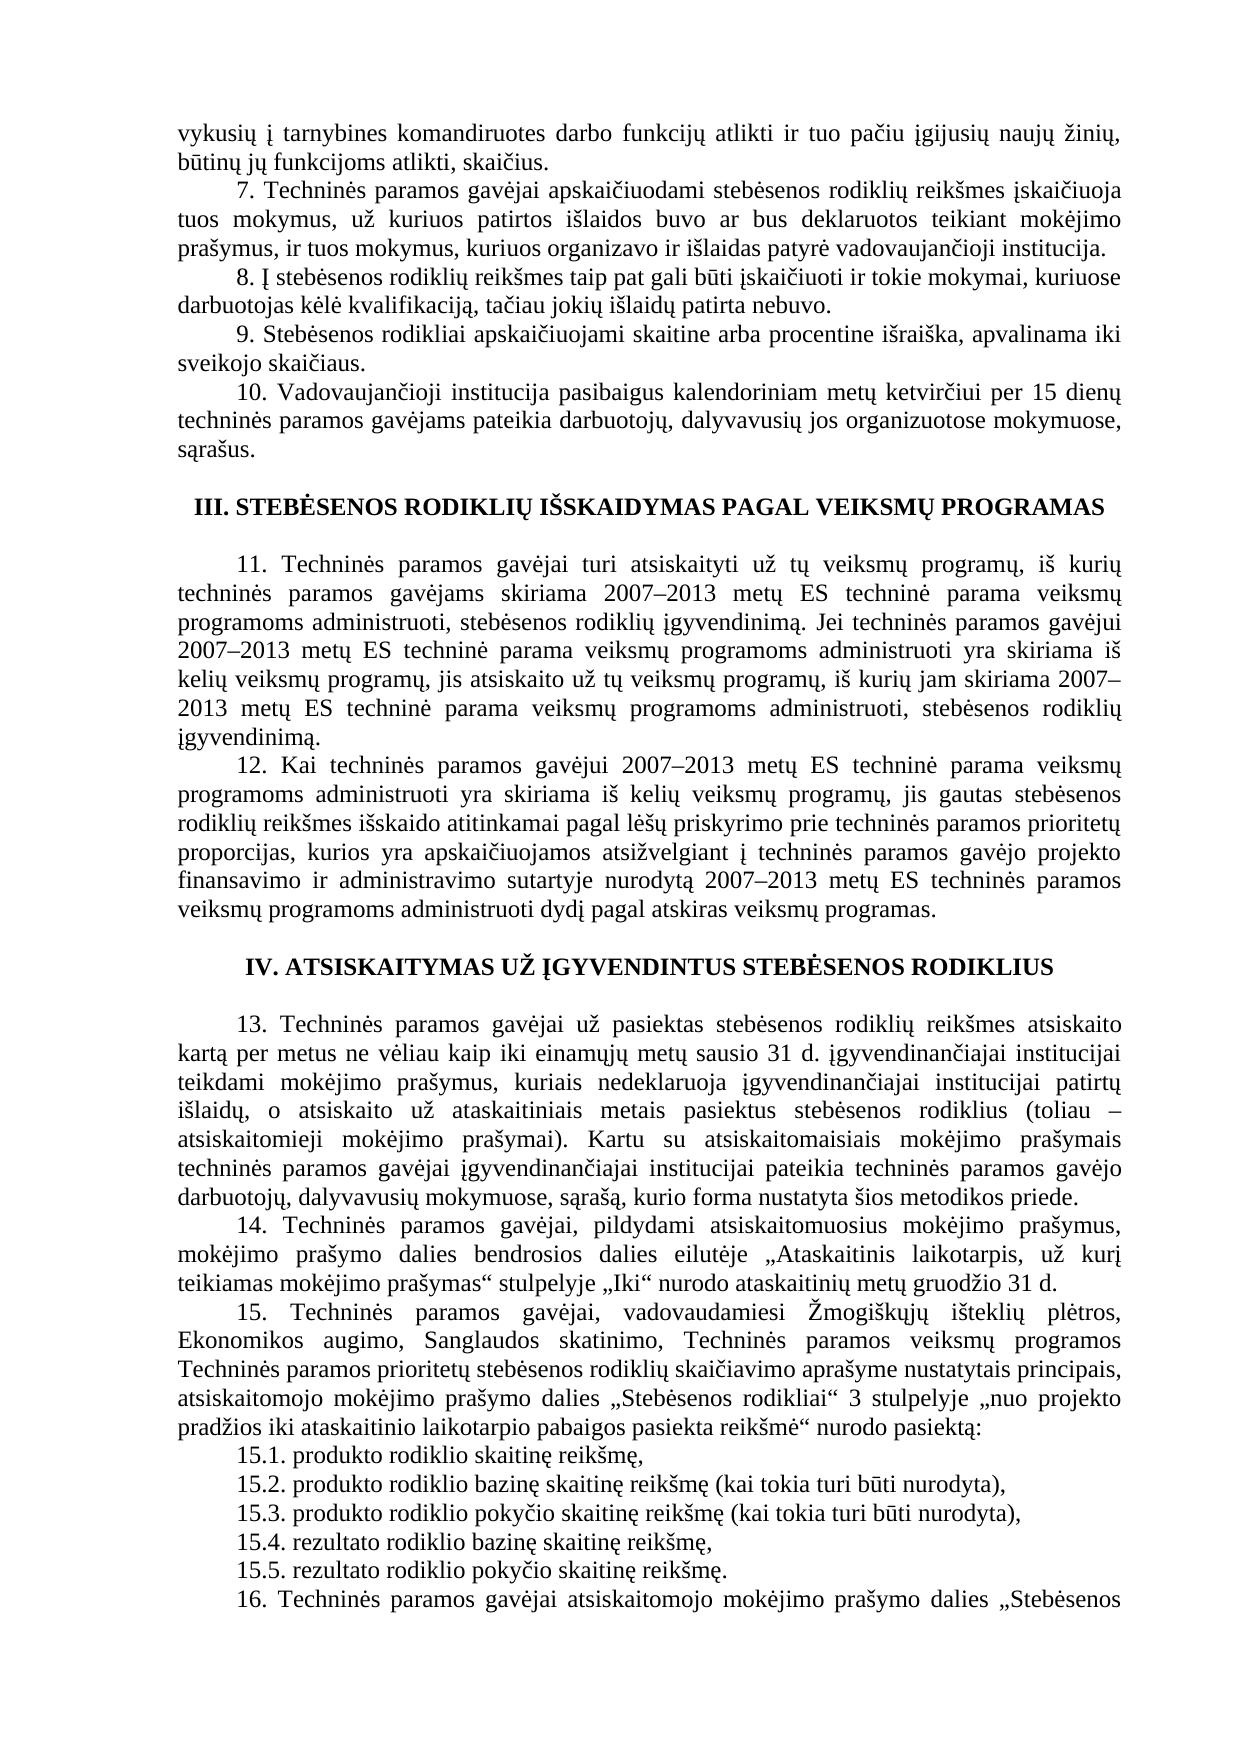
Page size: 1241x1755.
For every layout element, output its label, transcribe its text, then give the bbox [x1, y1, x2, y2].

text IV. Atsiskaitymas už įgyvendintus stebėsenos rodiklius [177, 952, 1122, 981]
text 15.5. rezultato rodiklio pokyčio skaitinę reikšmę. [177, 1556, 1122, 1584]
text 15.4. rezultato rodiklio bazinę skaitinę reikšmę, [177, 1527, 1122, 1556]
text III. Stebėsenos rodiklių išskaidymas pagal veiksmų programas [177, 492, 1122, 521]
text 15. Techninės paramos gavėjai, vadovaudamiesi Žmogiškųjų išteklių plėtros, Ekonomikos augimo, Sanglaudos skatinimo, Techninės paramos veiksmų programos Techninės paramos prioritetų stebėsenos rodiklių skaičiavimo aprašyme nustatytais principais, atsiskaitomojo mokėjimo prašymo dalies „Stebėsenos rodikliai“ 3 stulpelyje „nuo projekto pradžios iki ataskaitinio laikotarpio pabaigos pasiekta reikšmė“ nurodo pasiektą: [177, 1297, 1122, 1441]
text 14. Techninės paramos gavėjai, pildydami atsiskaitomuosius mokėjimo prašymus, mokėjimo prašymo dalies bendrosios dalies eilutėje „Ataskaitinis laikotarpis, už kurį teikiamas mokėjimo prašymas“ stulpelyje „Iki“ nurodo ataskaitinių metų gruodžio 31 d. [177, 1211, 1122, 1297]
text 9. Stebėsenos rodikliai apskaičiuojami skaitine arba procentine išraiška, apvalinama iki sveikojo skaičiaus. [177, 319, 1122, 377]
text 12. Kai techninės paramos gavėjui 2007–2013 metų ES techninė parama veiksmų programoms administruoti yra skiriama iš kelių veiksmų programų, jis gautas stebėsenos rodiklių reikšmes išskaido atitinkamai pagal lėšų priskyrimo prie techninės paramos prioritetų proporcijas, kurios yra apskaičiuojamos atsižvelgiant į techninės paramos gavėjo projekto finansavimo ir administravimo sutartyje nurodytą 2007–2013 metų ES techninės paramos veiksmų programoms administruoti dydį pagal atskiras veiksmų programas. [177, 751, 1122, 923]
text 15.1. produkto rodiklio skaitinę reikšmę, [177, 1441, 1122, 1469]
text 10. Vadovaujančioji institucija pasibaigus kalendoriniam metų ketvirčiui per 15 dienų techninės paramos gavėjams pateikia darbuotojų, dalyvavusių jos organizuotose mokymuose, sąrašus. [177, 377, 1122, 463]
text 13. techninės paramos gavėjai už pasiektas stebėsenos rodiklių reikšmes atsiskaito kartą per metus ne vėliau kaip iki einamųjų metų sausio 31 d. įgyvendinančiajai institucijai teikdami mokėjimo prašymus, kuriais nedeklaruoja įgyvendinančiajai institucijai patirtų išlaidų, o atsiskaito už ataskaitiniais metais pasiektus stebėsenos rodiklius (toliau – atsiskaitomieji mokėjimo prašymai). Kartu su atsiskaitomaisiais mokėjimo prašymais techninės paramos gavėjai įgyvendinančiajai institucijai pateikia techninės paramos gavėjo darbuotojų, dalyvavusių mokymuose, sąrašą, kurio forma nustatyta šios metodikos priede. [177, 1009, 1122, 1211]
text 15.3. produkto rodiklio pokyčio skaitinę reikšmę (kai tokia turi būti nurodyta), [177, 1498, 1122, 1527]
text 8. Į stebėsenos rodiklių reikšmes taip pat gali būti įskaičiuoti ir tokie mokymai, kuriuose darbuotojas kėlė kvalifikaciją, tačiau jokių išlaidų patirta nebuvo. [177, 262, 1122, 319]
text 15.2. produkto rodiklio bazinę skaitinę reikšmę (kai tokia turi būti nurodyta), [177, 1469, 1122, 1498]
text vykusių į tarnybines komandiruotes darbo funkcijų atlikti ir tuo pačiu įgijusių naujų žinių, būtinų jų funkcijoms atlikti, skaičius. [177, 118, 1122, 176]
text 16. Techninės paramos gavėjai atsiskaitomojo mokėjimo prašymo dalies „Stebėsenos [177, 1584, 1122, 1613]
text 11. techninės paramos gavėjai turi atsiskaityti už tų veiksmų programų, iš kurių techninės paramos gavėjams skiriama 2007–2013 metų ES techninė parama veiksmų programoms administruoti, stebėsenos rodiklių įgyvendinimą. Jei techninės paramos gavėjui 2007–2013 metų ES techninė parama veiksmų programoms administruoti yra skiriama iš kelių veiksmų programų, jis atsiskaito už tų veiksmų programų, iš kurių jam skiriama 2007–2013 metų ES techninė parama veiksmų programoms administruoti, stebėsenos rodiklių įgyvendinimą. [177, 549, 1122, 751]
text 7. Techninės paramos gavėjai apskaičiuodami stebėsenos rodiklių reikšmes įskaičiuoja tuos mokymus, už kuriuos patirtos išlaidos buvo ar bus deklaruotos teikiant mokėjimo prašymus, ir tuos mokymus, kuriuos organizavo ir išlaidas patyrė vadovaujančioji institucija. [177, 176, 1122, 262]
